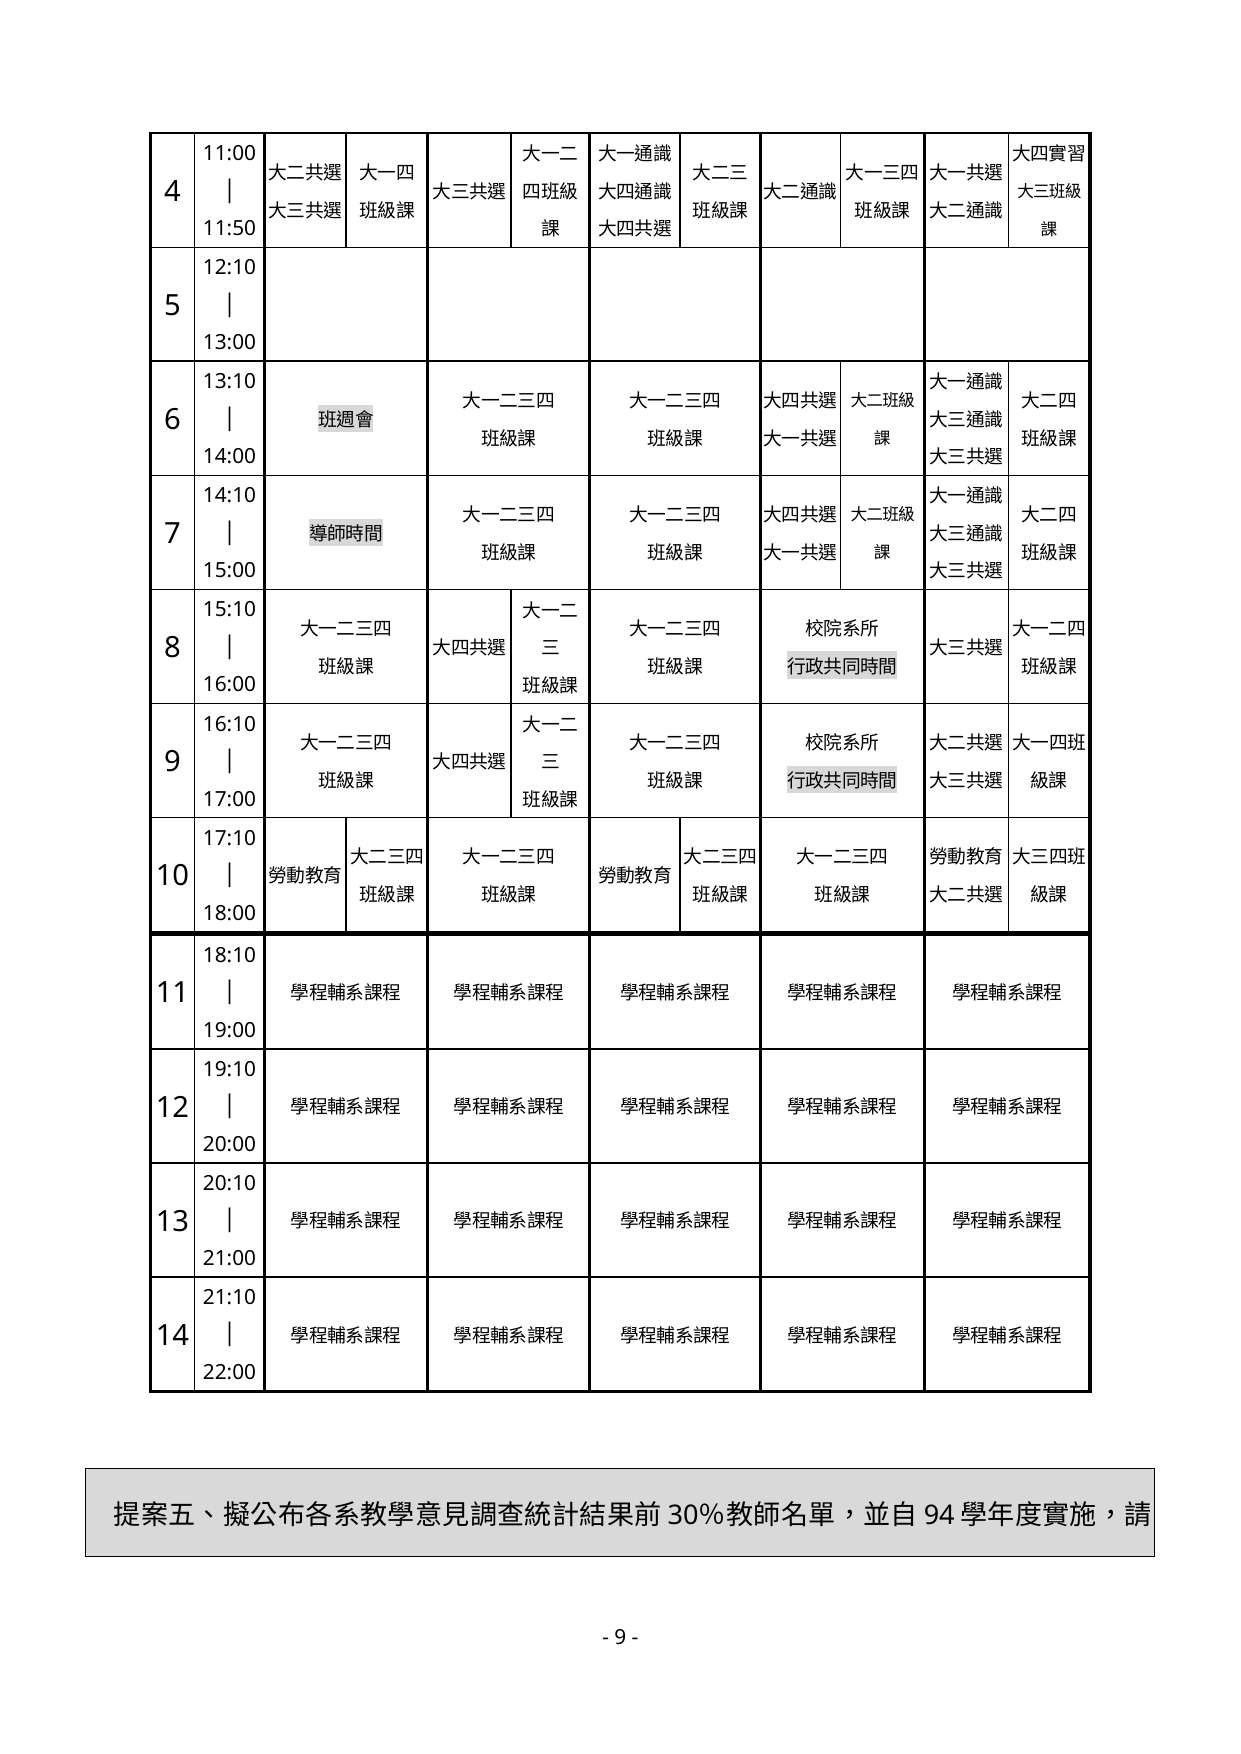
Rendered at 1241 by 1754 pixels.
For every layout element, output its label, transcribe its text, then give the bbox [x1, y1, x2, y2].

table_cell 17:10 │ 18:00 [195, 818, 263, 931]
table_cell 大四共選 [429, 590, 510, 703]
table_cell 大二四 班級課 [1009, 362, 1088, 474]
table_cell 大一二三四 班級課 [266, 704, 426, 817]
table_cell 大一二三四 班級課 [591, 590, 759, 703]
table_cell 大一二三四 班級課 [591, 704, 759, 817]
table_cell 大二四 班級課 [1009, 476, 1088, 588]
table_cell 大一二三四 班級課 [591, 476, 759, 588]
table_cell [591, 248, 759, 360]
table_cell 校院系所 行政共同時間 [762, 590, 923, 703]
table_cell 學程輔系課程 [762, 1164, 923, 1276]
table_cell 11 [152, 936, 194, 1048]
table_cell 學程輔系課程 [926, 1164, 1088, 1276]
table_cell 大一二三四 班級課 [762, 818, 923, 931]
table_cell 大一四 班級課 [347, 134, 426, 246]
table_cell [429, 248, 588, 360]
table_cell 學程輔系課程 [266, 936, 426, 1048]
table_cell 大一二三四 班級課 [266, 590, 426, 703]
table_cell 20:10 │ 21:00 [195, 1164, 263, 1276]
table_cell [762, 248, 923, 360]
table_cell 大一通識 大三通識 大三共選 [926, 362, 1008, 474]
table_cell 12 [152, 1050, 194, 1162]
table_cell 勞動教育 大二共選 [926, 818, 1008, 931]
table_cell 學程輔系課程 [762, 936, 923, 1048]
table_cell 大二班級課 [841, 362, 923, 474]
table_cell 學程輔系課程 [429, 936, 588, 1048]
table_cell 學程輔系課程 [591, 1278, 759, 1390]
table_cell 校院系所 行政共同時間 [762, 704, 923, 817]
table_cell 學程輔系課程 [429, 1164, 588, 1276]
table_cell 大一二三四 班級課 [429, 476, 588, 588]
table_cell 11:00 │ 11:50 [195, 134, 263, 246]
table_cell 學程輔系課程 [591, 936, 759, 1048]
table_cell 12:10 │ 13:00 [195, 248, 263, 360]
table_cell 13:10 │ 14:00 [195, 362, 263, 474]
table_cell 15:10 │ 16:00 [195, 590, 263, 703]
table_cell 5 [152, 248, 194, 360]
table_cell 4 [152, 134, 194, 246]
table_cell 大一二四班級課 [512, 134, 588, 246]
table_cell 大一二三四 班級課 [591, 362, 759, 474]
table_cell 學程輔系課程 [266, 1278, 426, 1390]
table_cell 導師時間 [266, 476, 426, 588]
table_cell 大一通識 大三通識 大三共選 [926, 476, 1008, 588]
table_cell 班週會 [266, 362, 426, 474]
table_cell 大二三 班級課 [681, 134, 759, 246]
table_cell 學程輔系課程 [762, 1278, 923, 1390]
table_cell 學程輔系課程 [591, 1050, 759, 1162]
table_cell 學程輔系課程 [429, 1050, 588, 1162]
table_cell 勞動教育 [591, 818, 679, 931]
table_cell 大四共選 大一共選 [762, 362, 840, 474]
table_cell 21:10 │ 22:00 [195, 1278, 263, 1390]
table_cell 勞動教育 [266, 818, 345, 931]
table_cell 大一通識 大四通識 大四共選 [591, 134, 679, 246]
table_cell 學程輔系課程 [926, 936, 1088, 1048]
table_cell [266, 248, 426, 360]
table_cell 9 [152, 704, 194, 817]
table_cell 大三共選 [926, 590, 1008, 703]
table_cell 大二共選 大三共選 [266, 134, 345, 246]
table_cell 大四實習 大三班級課 [1009, 134, 1088, 246]
table_cell 14:10 │ 15:00 [195, 476, 263, 588]
table_cell 16:10 │ 17:00 [195, 704, 263, 817]
table_cell 學程輔系課程 [429, 1278, 588, 1390]
table_cell 大二通識 [762, 134, 840, 246]
table_cell 8 [152, 590, 194, 703]
table_cell 大二三四班級課 [347, 818, 426, 931]
table_cell 學程輔系課程 [266, 1050, 426, 1162]
table_cell 學程輔系課程 [926, 1278, 1088, 1390]
table_header 提案五、擬公布各系教學意見調查統計結果前30％教師名單，並自94學年度實施，請 [86, 1469, 1154, 1556]
table_cell 大三共選 [429, 134, 510, 246]
table_cell 大三四班級課 [1009, 818, 1088, 931]
table_cell 10 [152, 818, 194, 931]
table_cell 18:10 │ 19:00 [195, 936, 263, 1048]
table_cell [926, 248, 1088, 360]
table_cell 大二共選 大三共選 [926, 704, 1008, 817]
table_cell 學程輔系課程 [926, 1050, 1088, 1162]
table_cell 大四共選 大一共選 [762, 476, 840, 588]
table_cell 大一三四班級課 [841, 134, 923, 246]
table_cell 大一二三四 班級課 [429, 818, 588, 931]
table_cell 大二三四班級課 [681, 818, 759, 931]
table_cell 學程輔系課程 [266, 1164, 426, 1276]
table_cell 學程輔系課程 [762, 1050, 923, 1162]
table_cell 大四共選 [429, 704, 510, 817]
table_cell 大一四班級課 [1009, 704, 1088, 817]
table_cell 大一二三 班級課 [512, 590, 588, 703]
table_cell 大一二三四 班級課 [429, 362, 588, 474]
table_cell 大一共選 大二通識 [926, 134, 1008, 246]
table_cell 大一二四 班級課 [1009, 590, 1088, 703]
table_cell 大二班級課 [841, 476, 923, 588]
table_cell 大一二三 班級課 [512, 704, 588, 817]
table_cell 6 [152, 362, 194, 474]
table_cell 13 [152, 1164, 194, 1276]
table_cell 19:10 │ 20:00 [195, 1050, 263, 1162]
table_cell 14 [152, 1278, 194, 1390]
table_cell 7 [152, 476, 194, 588]
table_cell 學程輔系課程 [591, 1164, 759, 1276]
